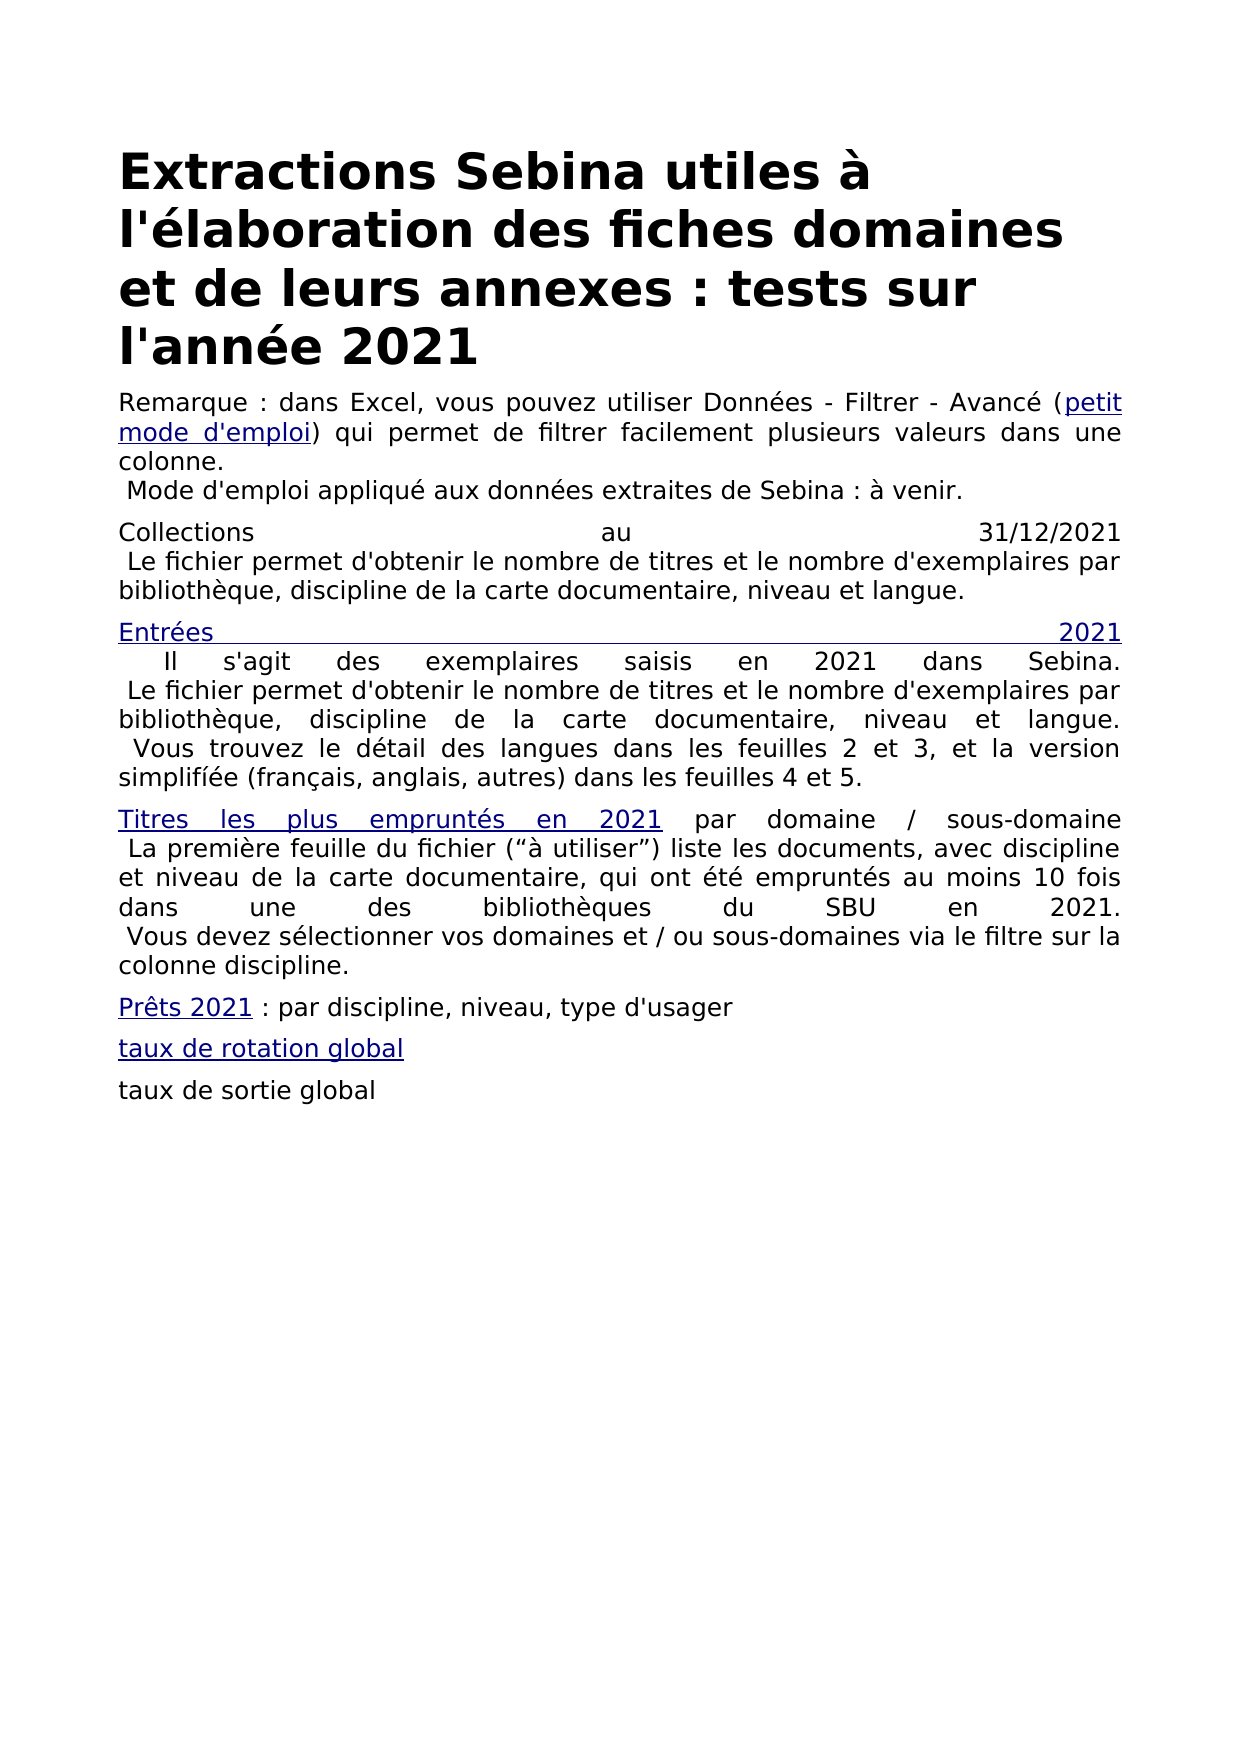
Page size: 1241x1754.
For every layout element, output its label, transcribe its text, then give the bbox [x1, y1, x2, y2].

text Collections au 31/12/2021 Le fichier permet d'obtenir le nombre de titres et le nombre d'exemplaires par bibliothèque, discipline de la carte documentaire, niveau et langue. [118, 518, 1122, 605]
subtitle Extractions Sebina utiles à l'élaboration des fiches domaines et de leurs annexes : tests sur l'année 2021 [118, 143, 1122, 376]
text Entrées 2021 [118, 618, 1122, 643]
text taux de rotation global [118, 1034, 1122, 1063]
text Il s'agit des exemplaires saisis en 2021 dans Sebina. Le fichier permet d'obtenir le nombre de titres et le nombre d'exemplaires par bibliothèque, discipline de la carte documentaire, niveau et langue. Vous trouvez le détail des langues dans les feuilles 2 et 3, et la version simplifíée (français, anglais, autres) dans les feuilles 4 et 5. [118, 644, 1122, 793]
text Remarque : dans Excel, vous pouvez utiliser Données - Filtrer - Avancé (petit mode d'emploi) qui permet de filtrer facilement plusieurs valeurs dans une colonne. Mode d'emploi appliqué aux données extraites de Sebina : à venir. [118, 388, 1122, 505]
text Titres les plus empruntés en 2021 par domaine / sous-domaine La première feuille du fichier (“à utiliser”) liste les documents, avec discipline et niveau de la carte documentaire, qui ont été empruntés au moins 10 fois dans une des bibliothèques du SBU en 2021. Vous devez sélectionner vos domaines et / ou sous-domaines via le filtre sur la colonne discipline. [118, 805, 1122, 980]
text Prêts 2021 : par discipline, niveau, type d'usager [118, 993, 1122, 1022]
text taux de sortie global [118, 1076, 1122, 1105]
